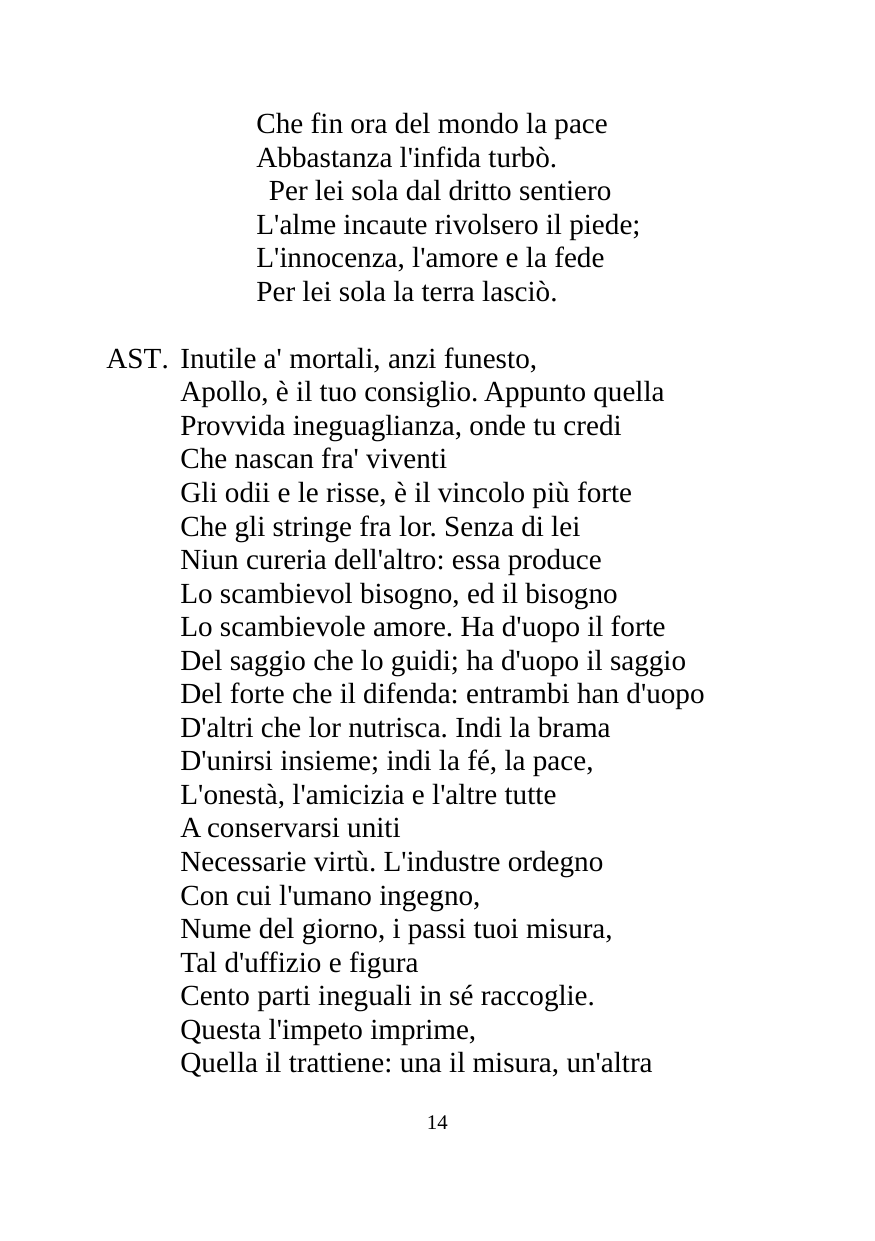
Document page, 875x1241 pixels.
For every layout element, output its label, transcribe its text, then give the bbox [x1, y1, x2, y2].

text Provvida ineguaglianza, onde tu credi [106, 408, 768, 442]
text Che gli stringe fra lor. Senza di lei [106, 509, 768, 542]
text Apollo, è il tuo consiglio. Appunto quella [106, 374, 768, 408]
text Niun cureria dell'altro: essa produce [106, 542, 768, 576]
text Quella il trattiene: una il misura, un'altra [106, 1045, 768, 1079]
text Per lei sola la terra lasciò. [256, 274, 768, 307]
text Abbastanza l'infida turbò. [256, 140, 768, 173]
text Con cui l'umano ingegno, [106, 878, 768, 911]
text Tal d'uffizio e figura [106, 945, 768, 978]
text L'alme incaute rivolsero il piede; [256, 207, 768, 240]
text Che fin ora del mondo la pace [256, 106, 768, 140]
text Nume del giorno, i passi tuoi misura, [106, 911, 768, 945]
text D'unirsi insieme; indi la fé, la pace, [106, 743, 768, 777]
text Del forte che il difenda: entrambi han d'uopo [106, 676, 768, 710]
text Del saggio che lo guidi; ha d'uopo il saggio [106, 643, 768, 676]
text AST. Inutile a' mortali, anzi funesto, [106, 341, 768, 374]
text Che nascan fra' viventi [106, 442, 768, 475]
text Questa l'impeto imprime, [106, 1012, 768, 1045]
text Gli odii e le risse, è il vincolo più forte [106, 475, 768, 509]
text Per lei sola dal dritto sentiero [269, 173, 768, 207]
text Cento parti ineguali in sé raccoglie. [106, 978, 768, 1012]
text Lo scambievole amore. Ha d'uopo il forte [106, 609, 768, 643]
text Necessarie virtù. L'industre ordegno [106, 844, 768, 878]
text D'altri che lor nutrisca. Indi la brama [106, 710, 768, 743]
text Lo scambievol bisogno, ed il bisogno [106, 576, 768, 609]
text A conservarsi uniti [106, 811, 768, 844]
text L'innocenza, l'amore e la fede [256, 240, 768, 274]
text L'onestà, l'amicizia e l'altre tutte [106, 777, 768, 811]
